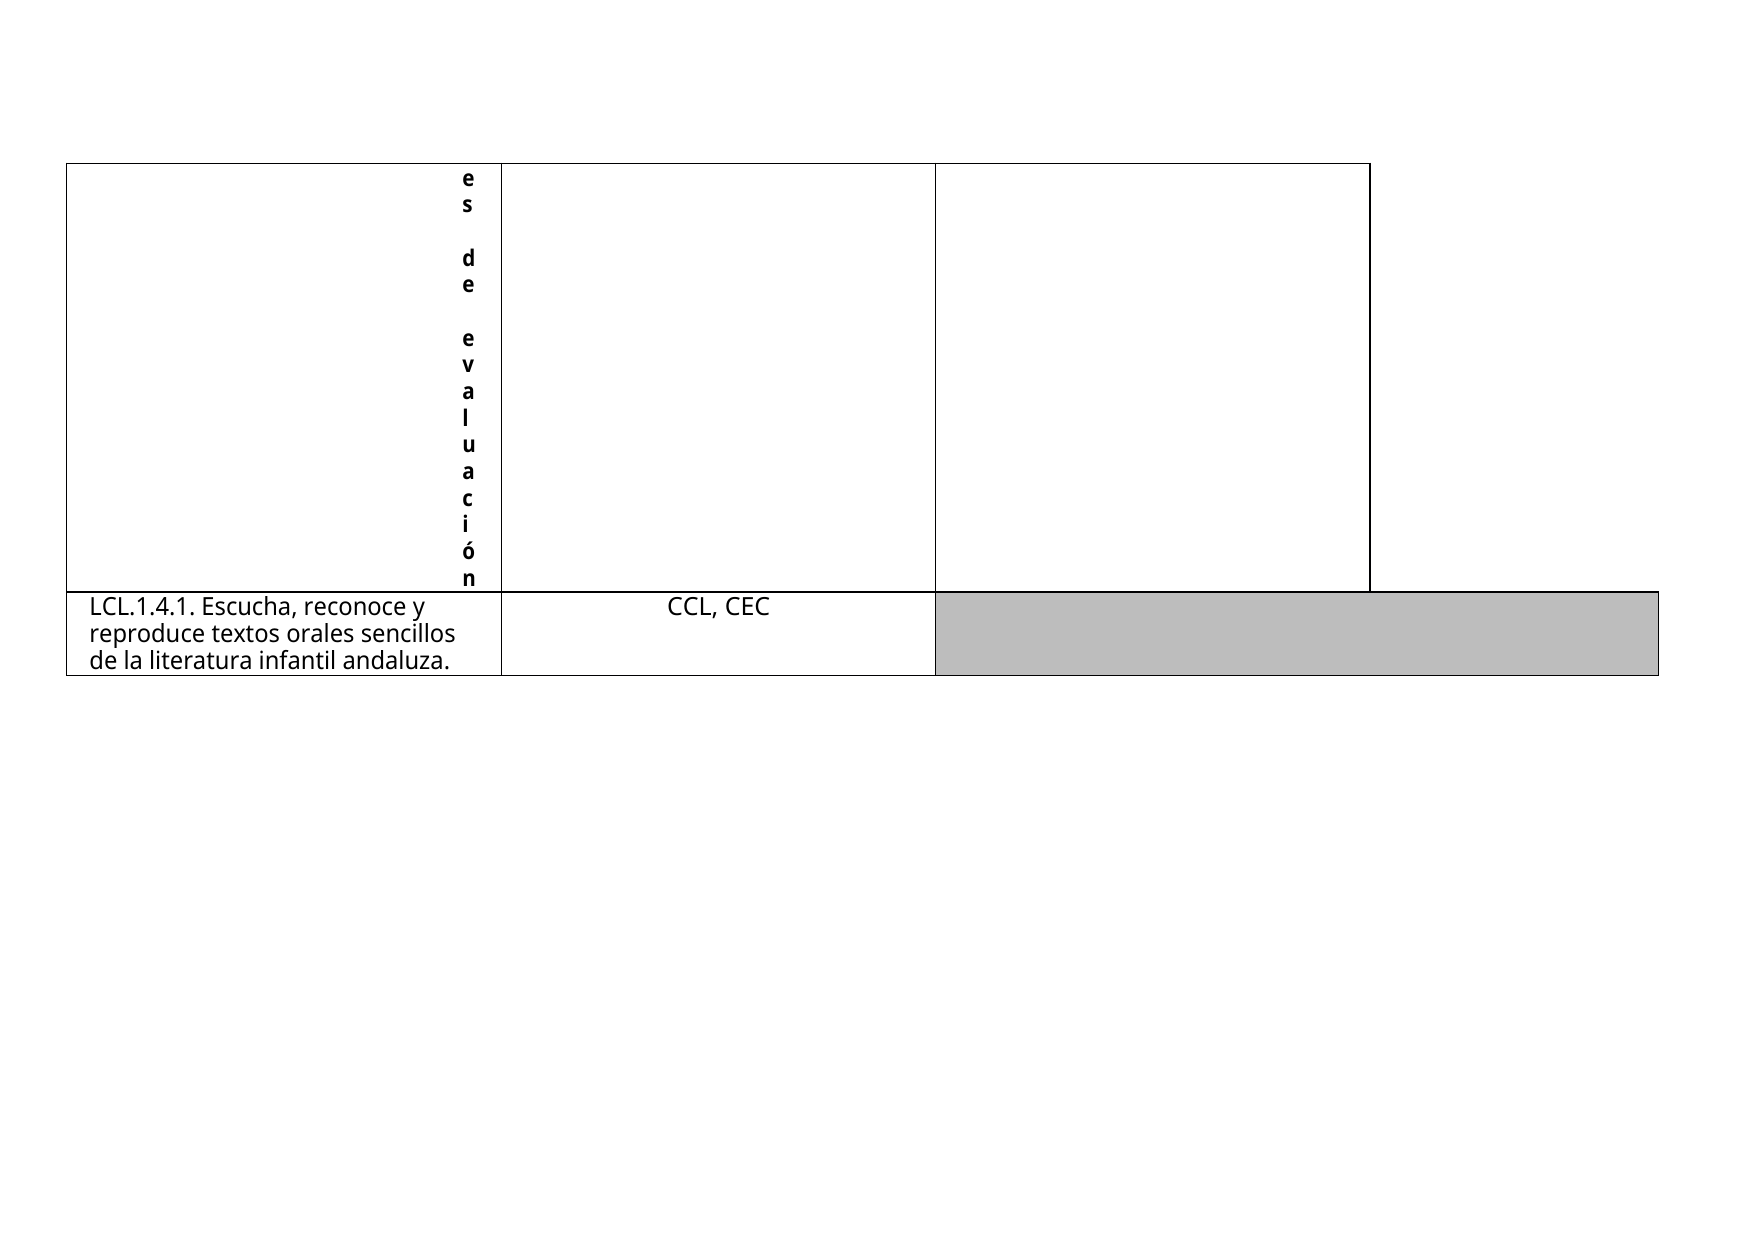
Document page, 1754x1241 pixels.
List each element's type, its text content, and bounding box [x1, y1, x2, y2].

table_cell LCL.1.4.1. Escucha, reconoce y reproduce textos orales sencillos de la literatura infantil andaluza. [67, 593, 501, 675]
table_header es de evaluación [67, 164, 501, 591]
table_cell CCL, CEC [502, 593, 935, 675]
table_header [936, 164, 1369, 591]
table_header [502, 164, 935, 591]
table_cell [936, 593, 1658, 675]
